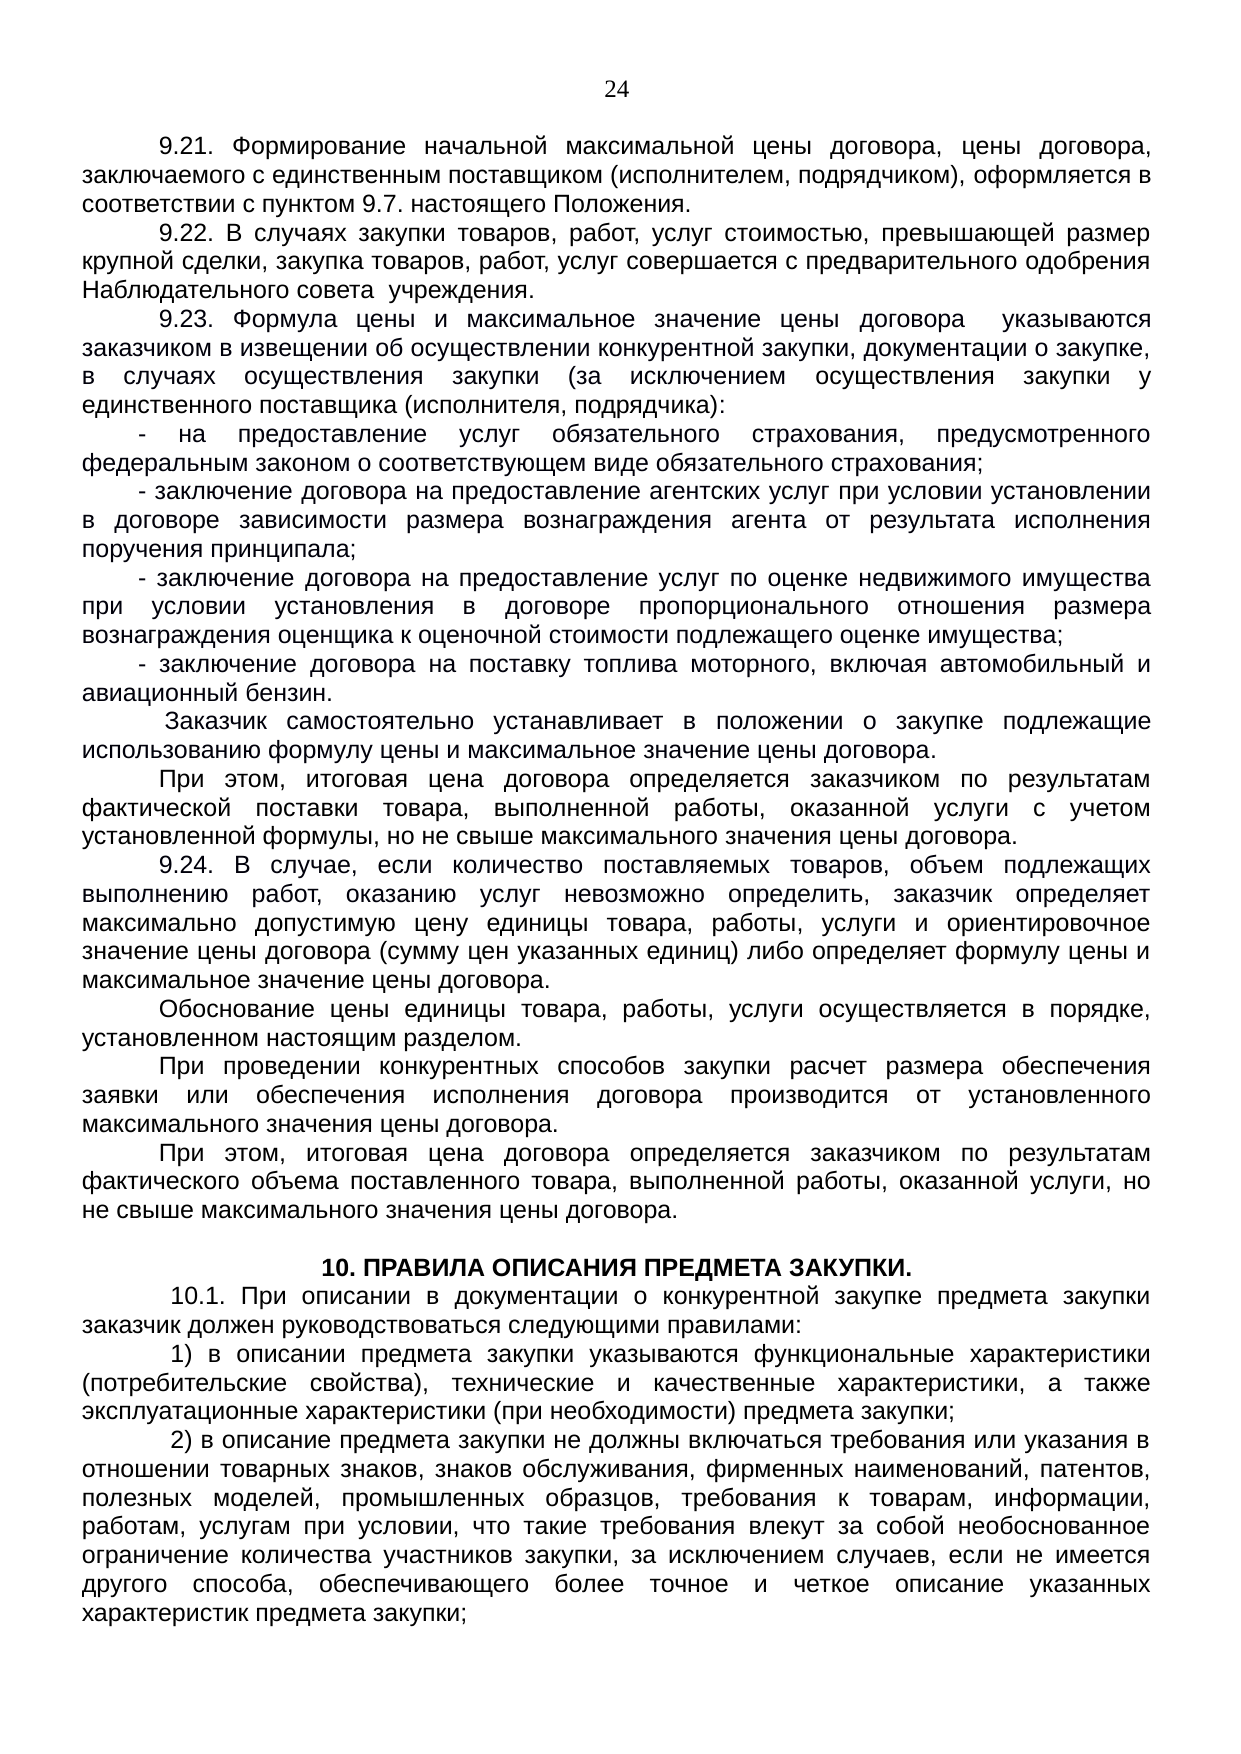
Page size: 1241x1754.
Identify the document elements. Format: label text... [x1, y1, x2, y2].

text - заключение договора на поставку топлива моторного, включая автомобильный и авиационный бензин. [82, 649, 1152, 706]
text 10.1. При описании в документации о конкурентной закупке предмета закупки заказчик должен руководствоваться следующими правилами: [82, 1281, 1152, 1339]
text Заказчик самостоятельно устанавливает в положении о закупке подлежащие использованию формулу цены и максимальное значение цены договора. [82, 706, 1152, 764]
text - заключение договора на предоставление агентских услуг при условии установлении в договоре зависимости размера вознаграждения агента от результата исполнения поручения принципала; [82, 476, 1152, 562]
text 9.21. Формирование начальной максимальной цены договора, цены договора, заключаемого с единственным поставщиком (исполнителем, подрядчиком), оформляется в соответствии с пунктом 9.7. настоящего Положения. [82, 131, 1152, 217]
text Обоснование цены единицы товара, работы, услуги осуществляется в порядке, установленном настоящим разделом. [82, 994, 1152, 1051]
text При проведении конкурентных способов закупки расчет размера обеспечения заявки или обеспечения исполнения договора производится от установленного максимального значения цены договора. [82, 1051, 1152, 1137]
text При этом, итоговая цена договора определяется заказчиком по результатам фактического объема поставленного товара, выполненной работы, оказанной услуги, но не свыше максимального значения цены договора. [82, 1137, 1152, 1224]
text - на предоставление услуг обязательного страхования, предусмотренного федеральным законом о соответствующем виде обязательного страхования; [82, 419, 1152, 476]
text 2) в описание предмета закупки не должны включаться требования или указания в отношении товарных знаков, знаков обслуживания, фирменных наименований, патентов, полезных моделей, промышленных образцов, требования к товарам, информации, работам, услугам при условии, что такие требования влекут за собой необоснованное ограничение количества участников закупки, за исключением случаев, если не имеется другого способа, обеспечивающего более точное и четкое описание указанных характеристик предмета закупки; [82, 1425, 1152, 1626]
text 1) в описании предмета закупки указываются функциональные характеристики (потребительские свойства), технические и качественные характеристики, а также эксплуатационные характеристики (при необходимости) предмета закупки; [82, 1339, 1152, 1425]
text 9.22. В случаях закупки товаров, работ, услуг стоимостью, превышающей размер крупной сделки, закупка товаров, работ, услуг совершается с предварительного одобрения Наблюдательного совета учреждения. [82, 217, 1152, 304]
text 10. ПРАВИЛА ОПИСАНИЯ ПРЕДМЕТА ЗАКУПКИ. [82, 1252, 1152, 1281]
text 9.24. В случае, если количество поставляемых товаров, объем подлежащих выполнению работ, оказанию услуг невозможно определить, заказчик определяет максимально допустимую цену единицы товара, работы, услуги и ориентировочное значение цены договора (сумму цен указанных единиц) либо определяет формулу цены и максимальное значение цены договора. [82, 850, 1152, 994]
text При этом, итоговая цена договора определяется заказчиком по результатам фактической поставки товара, выполненной работы, оказанной услуги с учетом установленной формулы, но не свыше максимального значения цены договора. [82, 764, 1152, 850]
text 9.23. Формула цены и максимальное значение цены договора указываются заказчиком в извещении об осуществлении конкурентной закупки, документации о закупке, в случаях осуществления закупки (за исключением осуществления закупки у единственного поставщика (исполнителя, подрядчика): [82, 304, 1152, 419]
text - заключение договора на предоставление услуг по оценке недвижимого имущества при условии установления в договоре пропорционального отношения размера вознаграждения оценщика к оценочной стоимости подлежащего оценке имущества; [82, 562, 1152, 649]
